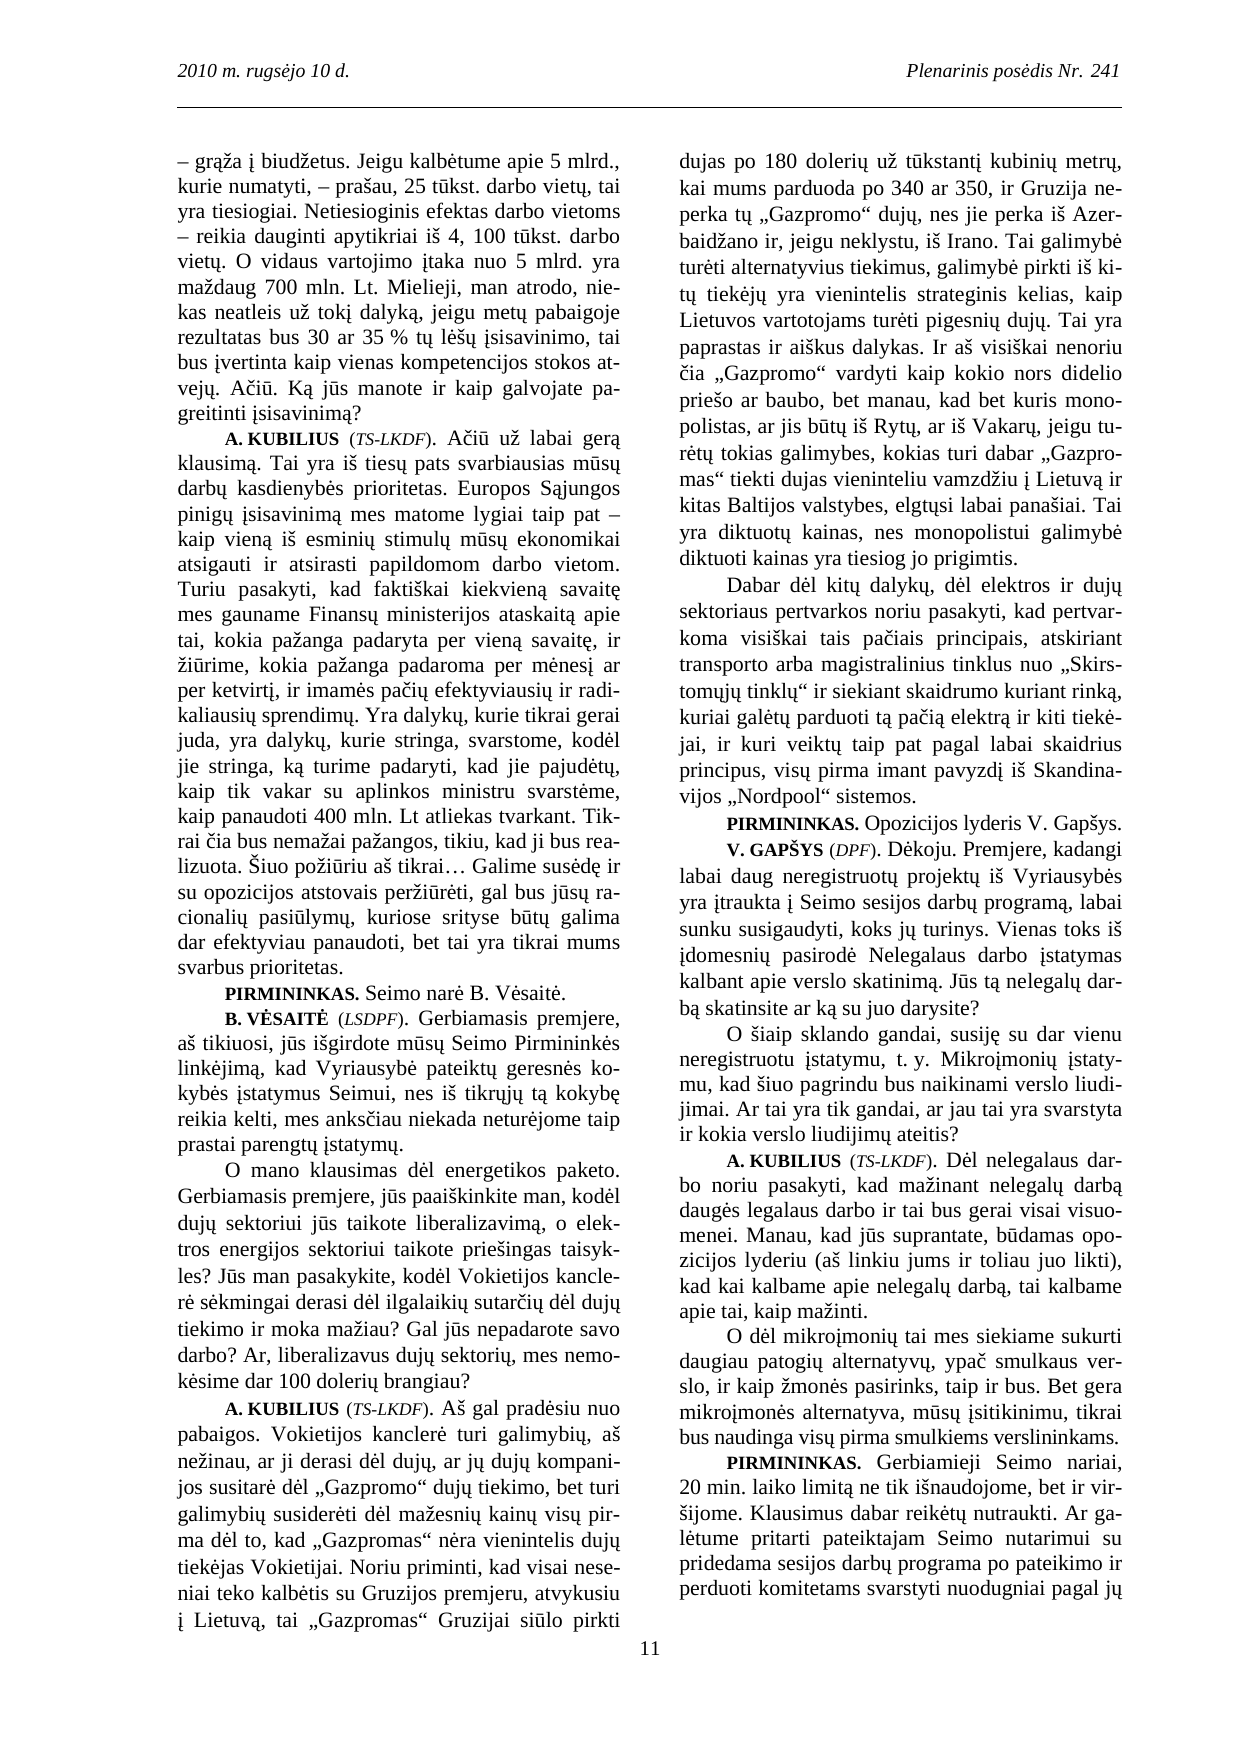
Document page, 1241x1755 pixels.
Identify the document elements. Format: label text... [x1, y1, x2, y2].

text PIRMININKAS. Ger­bia­mie­ji Sei­mo na­riai, 20 min. lai­ko li­mi­tą ne tik iš­nau­do­jo­me, bet ir vir­ši­jo­me. Klau­si­mus da­bar rei­kė­tų nu­trauk­ti. Ar ga­lė­tu­me pri­tar­ti pa­teik­ta­jam Sei­mo nu­ta­ri­mui su pri­de­da­ma se­si­jos dar­bų pro­gra­ma po pa­tei­ki­mo ir per­duo­ti ko­mi­te­tams svars­ty­ti nuo­dug­niai pa­gal jų [679, 1449, 1122, 1600]
text PIRMININKAS. Sei­mo na­rė B. Vė­sai­tė. [177, 979, 620, 1005]
text – grą­ža į biu­dže­tus. Jei­gu kal­bė­tu­me apie 5 mlrd., ku­rie nu­ma­ty­ti, – pra­šau, 25 tūkst. dar­bo vie­tų, tai yra tie­sio­giai. Ne­tie­sio­gi­nis efek­tas dar­bo vie­toms – rei­kia dau­gin­ti apy­tik­riai iš 4, 100 tūkst. dar­bo vie­tų. O vi­daus var­to­ji­mo įta­ka nuo 5 mlrd. yra maž­daug 700 mln. Lt. Mie­lie­ji, man at­ro­do, nie­kas ne­at­leis už to­kį da­ly­ką, jei­gu me­tų pa­bai­go­je re­zul­ta­tas bus 30 ar 35 % tų lė­šų įsi­sa­vi­ni­mo, tai bus įver­tin­ta kaip vie­nas kom­pe­ten­ci­jos sto­kos at­ve­jų. Ačiū. Ką jūs ma­no­te ir kaip gal­vo­ja­te pa­grei­tin­ti įsi­sa­vi­ni­mą? [177, 148, 620, 425]
text O šiaip sklan­do gan­dai, su­si­ję su dar vie­nu ne­re­gist­ruo­tu įsta­ty­mu, t. y. Mik­ro­įmo­nių įsta­ty­mu, kad šiuo pa­grin­du bus nai­ki­na­mi ver­slo liu­di­ji­mai. Ar tai yra tik gan­dai, ar jau tai yra svars­ty­ta ir ko­kia ver­slo liu­di­ji­mų at­ei­tis? [679, 1021, 1122, 1147]
text O ma­no klau­si­mas dėl ener­ge­ti­kos pa­ke­to. Ger­bia­ma­sis prem­je­re, jūs pa­aiš­kin­ki­te man, ko­dėl du­jų sek­to­riui jūs tai­ko­te li­be­ra­li­za­vi­mą, o elek­tros ener­gi­jos sek­to­riui tai­ko­te prie­šin­gas tai­syk­les? Jūs man pa­sa­ky­ki­te, ko­dėl Vo­kie­ti­jos kanc­le­rė sėk­min­gai de­ra­si dėl il­ga­lai­kių su­tar­čių dėl du­jų tie­ki­mo ir mo­ka ma­žiau? Gal jūs ne­pa­da­ro­te sa­vo dar­bo? Ar, li­be­ra­li­za­vus du­jų sek­to­rių, mes ne­mo­kė­si­me dar 100 do­le­rių bran­giau? [177, 1156, 620, 1394]
text Da­bar dėl ki­tų da­ly­kų, dėl elek­tros ir du­jų sek­to­riaus per­tvar­kos no­riu pa­sa­ky­ti, kad per­tvar­ko­ma vi­siš­kai tais pa­čiais prin­ci­pais, at­ski­riant tran­s­por­to ar­ba ma­gist­ra­li­nius tin­klus nuo „Skirs­to­mų­jų tin­klų“ ir sie­kiant skaid­ru­mo ku­riant rin­ką, ku­riai ga­lė­tų par­duo­ti tą pa­čią elek­trą ir ki­ti tie­kė­jai, ir ku­ri veik­tų taip pat pa­gal la­bai skaid­rius prin­ci­pus, vi­sų pir­ma imant pa­vyz­dį iš Skan­di­na­vi­jos „Nord­po­ol“ sis­te­mos. [679, 571, 1122, 809]
text B. VĖSAITĖ (LSDPF). Ger­bia­ma­sis prem­je­re, aš ti­kiuo­si, jūs iš­gir­do­te mū­sų Sei­mo Pir­mi­nin­kės lin­kė­ji­mą, kad Vy­riau­sy­bė pa­teik­tų ge­res­nės ko­ky­bės įsta­ty­mus Sei­mui, nes iš tik­rų­jų tą ko­ky­bę rei­kia kel­ti, mes anks­čiau nie­ka­da ne­tu­rė­jo­me taip pras­tai pa­reng­tų įsta­ty­mų. [177, 1005, 620, 1156]
text O dėl mik­ro­įmo­nių tai mes sie­kia­me su­kur­ti dau­giau pa­to­gių al­ter­na­ty­vų, ypač smul­kaus ver­slo, ir kaip žmo­nės pa­si­rinks, taip ir bus. Bet ge­ra mik­ro­įmo­nės al­ter­na­ty­va, mū­sų įsi­ti­ki­ni­mu, tik­rai bus nau­din­ga vi­sų pir­ma smul­kiems ver­sli­nin­kams. [679, 1323, 1122, 1449]
text A. KUBILIUS (TS-LKDF). Aš gal pra­dė­siu nuo pa­bai­gos. Vo­kie­ti­jos kanc­le­rė tu­ri ga­li­my­bių, aš ne­ži­nau, ar ji de­ra­si dėl du­jų, ar jų du­jų kom­pa­ni­jos su­si­ta­rė dėl „Gaz­pro­mo“ du­jų tie­ki­mo, bet tu­ri ga­li­my­bių su­si­de­rė­ti dėl ma­žes­nių kai­nų vi­sų pir­ma dėl to, kad „Gaz­pro­mas“ nė­ra vie­nin­te­lis du­jų tie­kė­jas Vo­kie­ti­jai. No­riu pri­min­ti, kad vi­sai ne­se­niai te­ko kal­bė­tis su Gru­zi­jos prem­je­ru, at­vy­ku­siu į Lie­tu­vą, tai „Gaz­pro­mas“ Gru­zi­jai siū­lo pirk­ti [177, 1394, 620, 1632]
text du­jas po 180 do­le­rių už tūks­tan­tį ku­bi­nių met­rų, kai mums par­duo­da po 340 ar 350, ir Gru­zi­ja ne­per­ka tų „Gaz­pro­mo“ du­jų, nes jie per­ka iš Azer­bai­dža­no ir, jei­gu ne­klys­tu, iš Ira­no. Tai ga­li­my­bė tu­rė­ti al­ter­na­ty­vius tie­ki­mus, ga­li­my­bė pirk­ti iš ki­tų tie­kė­jų yra vie­nin­te­lis stra­te­gi­nis ke­lias, kaip Lie­tu­vos var­to­to­jams tu­rė­ti pi­ges­nių du­jų. Tai yra pa­pras­tas ir aiš­kus da­ly­kas. Ir aš vi­siš­kai ne­no­riu čia „Gaz­pro­mo“ var­dy­ti kaip ko­kio nors di­de­lio prie­šo ar bau­bo, bet ma­nau, kad bet ku­ris mo­no­po­lis­tas, ar jis bū­tų iš Ry­tų, ar iš Va­ka­rų, jei­gu tu­rė­tų to­kias ga­li­my­bes, ko­kias tu­ri da­bar „Gaz­pro­mas“ tiek­ti du­jas vie­nin­te­liu vamz­džiu į Lie­tu­vą ir ki­tas Bal­ti­jos vals­ty­bes, elg­tų­si la­bai pa­na­šiai. Tai yra dik­tuo­tų kai­nas, nes mo­no­po­lis­tui ga­li­my­bė dik­tuo­ti kai­nas yra tie­siog jo pri­gim­tis. [679, 148, 1122, 571]
text A. KUBILIUS (TS-LKDF). Dėl ne­le­ga­laus dar­bo no­riu pa­sa­ky­ti, kad ma­ži­nant ne­le­ga­lų dar­bą dau­gės le­ga­laus dar­bo ir tai bus ge­rai vi­sai vi­suo­me­nei. Ma­nau, kad jūs su­pran­ta­te, bū­da­mas opo­zi­ci­jos ly­de­riu (aš lin­kiu jums ir to­liau juo lik­ti), kad kai kal­ba­me apie ne­le­ga­lų dar­bą, tai kal­ba­me apie tai, kaip ma­žin­ti. [679, 1147, 1122, 1323]
text A. KUBILIUS (TS-LKDF). Ačiū už la­bai ge­rą klau­si­mą. Tai yra iš tie­sų pats svar­biau­sias mū­sų dar­bų kas­die­ny­bės pri­ori­te­tas. Eu­ro­pos Są­jun­gos pi­ni­gų įsi­sa­vi­ni­mą mes ma­to­me ly­giai taip pat – kaip vie­ną iš es­mi­nių sti­mu­lų mū­sų eko­no­mi­kai at­si­gau­ti ir at­si­ras­ti pa­pil­do­mom dar­bo vie­tom. Tu­riu pa­sa­ky­ti, kad fak­tiš­kai kiek­vie­ną sa­vai­tę mes gau­na­me Fi­nan­sų mi­nis­te­ri­jos ata­skai­tą apie tai, ko­kia pa­žan­ga pa­da­ry­ta per vie­ną sa­vai­tę, ir žiū­ri­me, ko­kia pa­žan­ga pa­da­ro­ma per mė­ne­sį ar per ket­vir­tį, ir ima­mės pa­čių efek­ty­viau­sių ir ra­di­ka­liau­sių spren­di­mų. Yra da­ly­kų, ku­rie tik­rai ge­rai ju­da, yra da­ly­kų, ku­rie strin­ga, svars­to­me, ko­dėl jie strin­ga, ką tu­ri­me pa­da­ry­ti, kad jie pa­ju­dė­tų, kaip tik va­kar su ap­lin­kos mi­nist­ru svars­tė­me, kaip pa­nau­do­ti 400 mln. Lt at­lie­kas tvar­kant. Tik­rai čia bus ne­ma­žai pa­žan­gos, ti­kiu, kad ji bus re­a­li­zuo­ta. Šiuo po­žiū­riu aš tik­rai… Ga­li­me su­sė­dę ir su opo­zi­ci­jos at­sto­vais per­žiū­rė­ti, gal bus jū­sų ra­cio­na­lių pa­siū­ly­mų, ku­rio­se sri­ty­se bū­tų ga­li­ma dar efek­ty­viau pa­nau­do­ti, bet tai yra tik­rai mums svar­bus pri­ori­te­tas. [177, 425, 620, 979]
text V. GAPŠYS (DPF). Dė­ko­ju. Prem­je­re, ka­dan­gi la­bai daug ne­re­gist­ruo­tų pro­jek­tų iš Vy­riau­sy­bės yra įtrauk­ta į Sei­mo se­si­jos dar­bų pro­gra­mą, la­bai sun­ku su­si­gau­dy­ti, koks jų tu­ri­nys. Vie­nas toks iš įdo­mes­nių pa­si­ro­dė Ne­le­ga­laus dar­bo įsta­ty­mas kal­bant apie ver­slo ska­ti­ni­mą. Jūs tą ne­le­ga­lų dar­bą ska­tin­si­te ar ką su juo da­ry­si­te? [679, 835, 1122, 1021]
text PIRMININKAS. Opo­zi­ci­jos ly­de­ris V. Gap­šys. [679, 809, 1122, 835]
